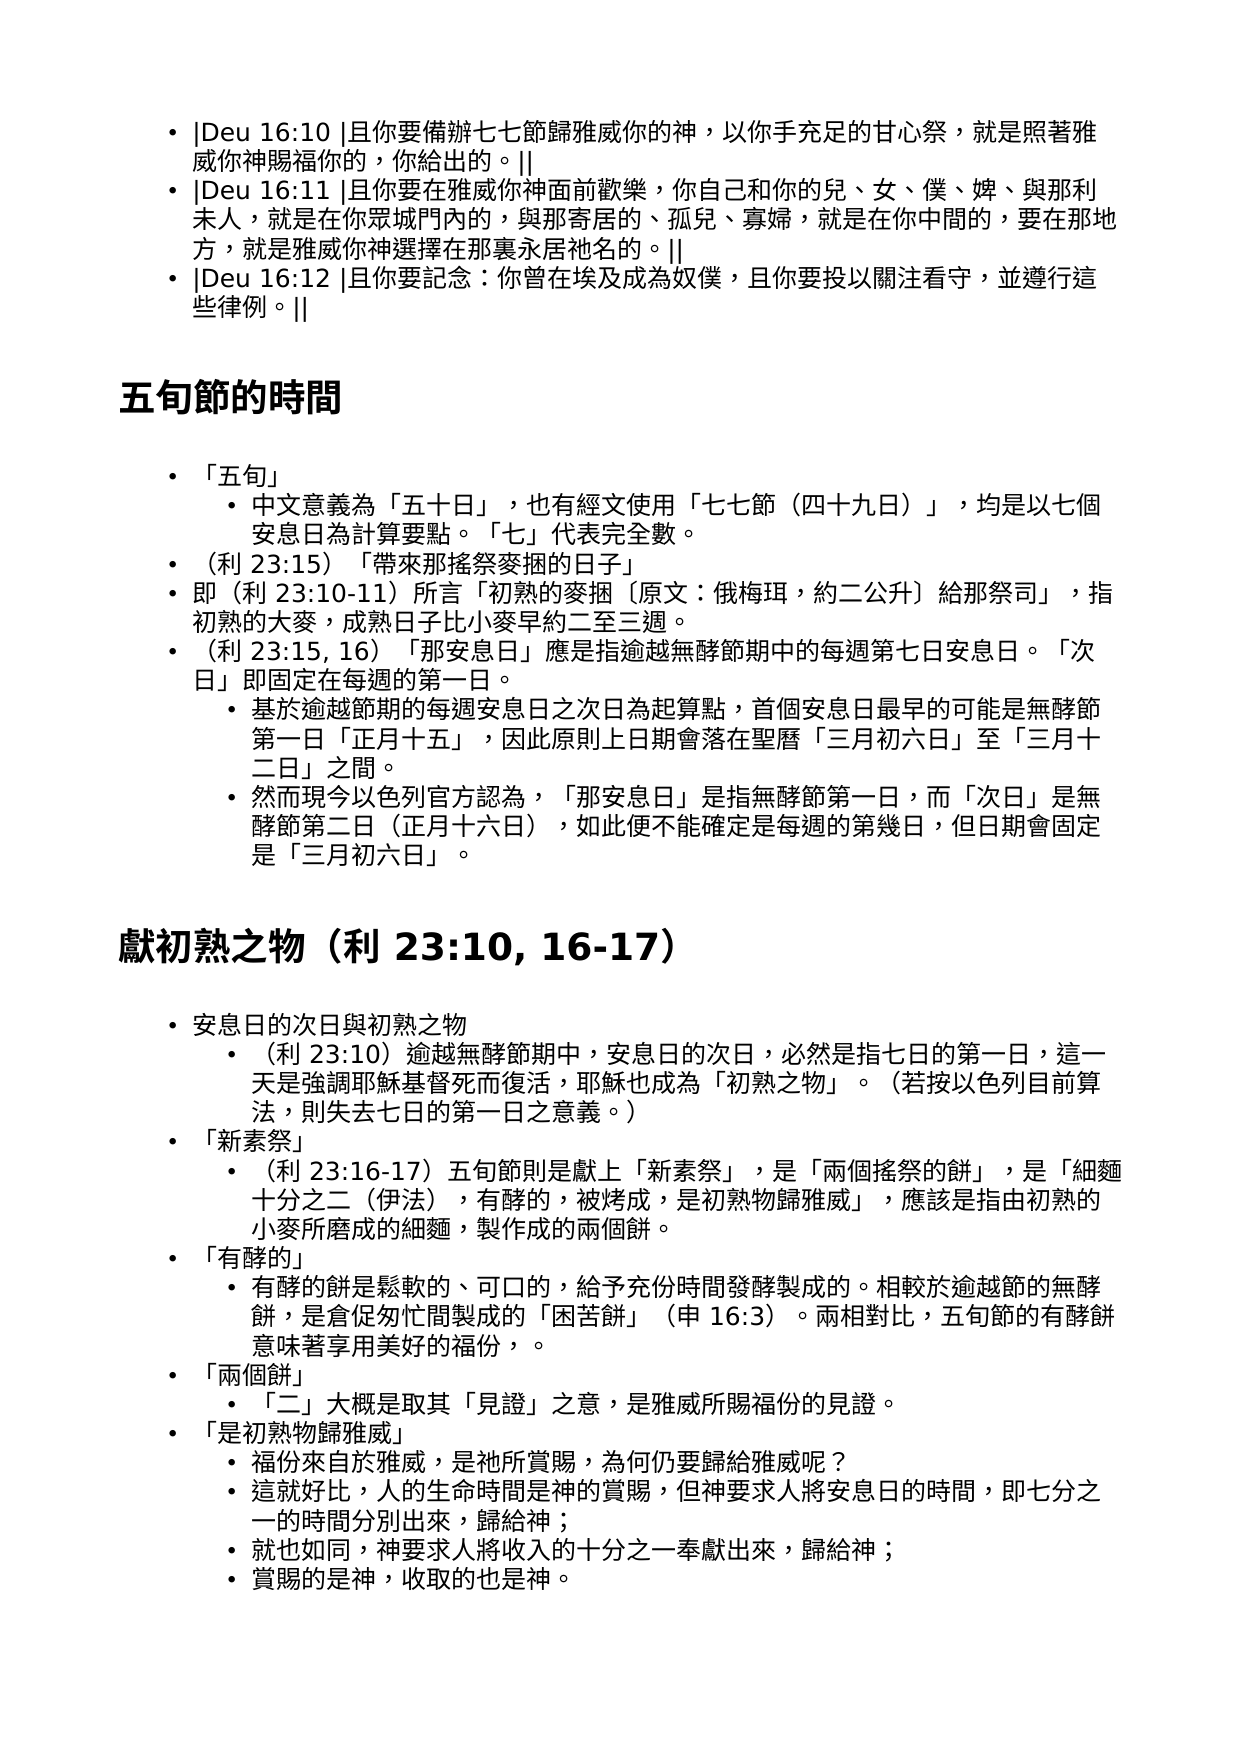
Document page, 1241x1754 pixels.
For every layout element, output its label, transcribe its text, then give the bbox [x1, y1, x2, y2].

list （利 23:16-17）五旬節則是獻上「新素祭」，是「兩個搖祭的餅」，是「細麵十分之二（伊法），有酵的，被烤成，是初熟物歸雅威」，應該是指由初熟的小麥所磨成的細麵，製作成的兩個餅。 [236, 1157, 1122, 1244]
subtitle 獻初熟之物（利 23:10, 16-17） [118, 925, 1122, 969]
list 「二」大概是取其「見證」之意，是雅威所賜福份的見證。 [236, 1390, 1122, 1419]
list （利 23:15）「帶來那搖祭麥捆的日子」 [177, 550, 1122, 579]
list 「新素祭」 [177, 1127, 1122, 1157]
list 中文意義為「五十日」，也有經文使用「七七節（四十九日）」，均是以七個安息日為計算要點。「七」代表完全數。 [236, 492, 1122, 550]
list 「有酵的」 [177, 1244, 1122, 1273]
list 「是初熟物歸雅威」 [177, 1419, 1122, 1448]
list （利 23:15, 16）「那安息日」應是指逾越無酵節期中的每週第七日安息日。「次日」即固定在每週的第一日。 [177, 637, 1122, 696]
list 福份來自於雅威，是祂所賞賜，為何仍要歸給雅威呢？ [236, 1448, 1122, 1477]
list 「兩個餅」 [177, 1361, 1122, 1390]
list 安息日的次日與初熟之物 [177, 1011, 1122, 1040]
list 這就好比，人的生命時間是神的賞賜，但神要求人將安息日的時間，即七分之一的時間分別出來，歸給神； [236, 1477, 1122, 1536]
list 即（利 23:10-11）所言「初熟的麥捆〔原文：俄梅珥，約二公升〕給那祭司」，指初熟的大麥，成熟日子比小麥早約二至三週。 [177, 579, 1122, 637]
list 基於逾越節期的每週安息日之次日為起算點，首個安息日最早的可能是無酵節第一日「正月十五」，因此原則上日期會落在聖曆「三月初六日」至「三月十二日」之間。 [236, 696, 1122, 783]
list 賞賜的是神，收取的也是神。 [236, 1565, 1122, 1594]
list |Deu 16:12 |且你要記念：你曾在埃及成為奴僕，且你要投以關注看守，並遵行這些律例。|| [177, 264, 1122, 322]
list （利 23:10）逾越無酵節期中，安息日的次日，必然是指七日的第一日，這一天是強調耶穌基督死而復活，耶穌也成為「初熟之物」。（若按以色列目前算法，則失去七日的第一日之意義。） [236, 1040, 1122, 1127]
list |Deu 16:11 |且你要在雅威你神面前歡樂，你自己和你的兒、女、僕、婢、與那利未人，就是在你眾城門內的，與那寄居的、孤兒、寡婦，就是在你中間的，要在那地方，就是雅威你神選擇在那裏永居祂名的。|| [177, 176, 1122, 264]
list 有酵的餅是鬆軟的、可口的，給予充份時間發酵製成的。相較於逾越節的無酵餅，是倉促匆忙間製成的「困苦餅」（申 16:3）。兩相對比，五旬節的有酵餅意味著享用美好的福份，。 [236, 1273, 1122, 1361]
subtitle 五旬節的時間 [118, 377, 1122, 420]
list 「五旬」 [177, 462, 1122, 492]
list 然而現今以色列官方認為，「那安息日」是指無酵節第一日，而「次日」是無酵節第二日（正月十六日），如此便不能確定是每週的第幾日，但日期會固定是「三月初六日」。 [236, 783, 1122, 871]
list 就也如同，神要求人將收入的十分之一奉獻出來，歸給神； [236, 1536, 1122, 1565]
list |Deu 16:10 |且你要備辦七七節歸雅威你的神，以你手充足的甘心祭，就是照著雅威你神賜福你的，你給出的。|| [177, 118, 1122, 176]
